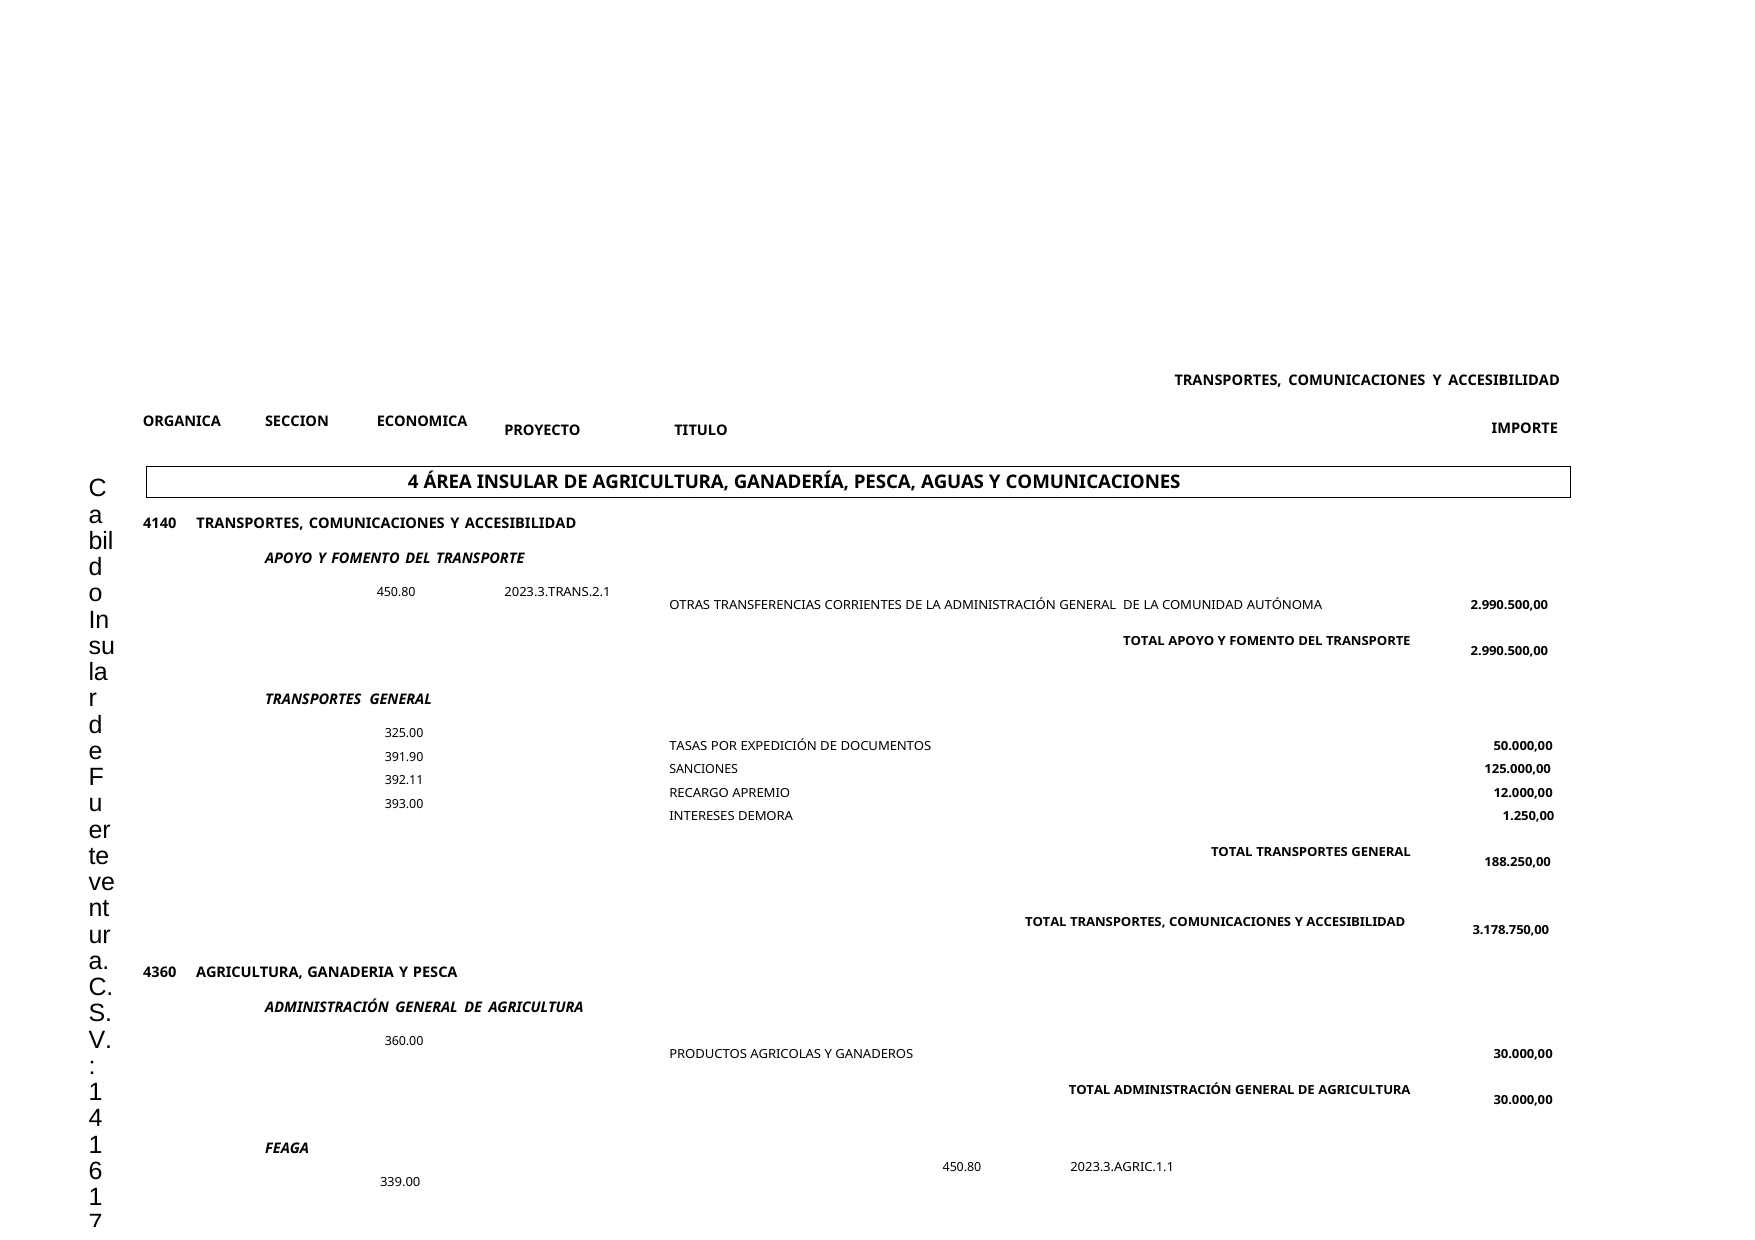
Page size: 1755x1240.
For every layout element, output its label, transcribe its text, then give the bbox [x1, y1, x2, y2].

text [62, 1032, 86, 1049]
subtitle TRANSPORTES GENERAL [265, 689, 1581, 708]
text 325.00 [115, 724, 423, 741]
text INTERESES DEMORA 1.250,00 [669, 807, 1581, 824]
subtitle 4360 AGRICULTURA, GANADERIA Y PESCA [143, 961, 1581, 981]
text 4 ÁREA INSULAR DE AGRICULTURA, GANADERÍA, PESCA, AGUAS Y COMUNICACIONES [408, 468, 1570, 493]
text 450.80 2023.3.AGRIC.1.1 [942, 1158, 1581, 1175]
text TOTAL ADMINISTRACIÓN GENERAL DE AGRICULTURA [115, 1081, 1410, 1098]
subtitle 4140 TRANSPORTES, COMUNICACIONES Y ACCESIBILIDAD [143, 512, 1581, 532]
subtitle ADMINISTRACIÓN GENERAL DE AGRICULTURA [265, 997, 1581, 1016]
text TRANSPORTES, COMUNICACIONES Y ACCESIBILIDAD [62, 370, 1559, 390]
text 393.00 [115, 795, 423, 812]
text ORGANICA SECCION ECONOMICA [143, 410, 481, 430]
text PRODUCTOS AGRICOLAS Y GANADEROS 30.000,00 [669, 1045, 1581, 1062]
subtitle FEAGA [265, 1138, 1581, 1158]
text OTRAS TRANSFERENCIAS CORRIENTES DE LA ADMINISTRACIÓN GENERAL DE LA COMUNIDAD AUTÓNOMA 2.990.500,00 [669, 596, 1581, 613]
subtitle APOYO Y FOMENTO DEL TRANSPORTE [265, 548, 1581, 567]
text 30.000,00 [1493, 1091, 1581, 1108]
text TOTAL TRANSPORTES GENERAL [115, 843, 1411, 860]
text 339.00 [176, 1173, 624, 1191]
text RECARGO APREMIO 12.000,00 [669, 784, 1581, 801]
text TITULO IMPORTE [674, 418, 1581, 439]
text TASAS POR EXPEDICIÓN DE DOCUMENTOS 50.000,00 [669, 737, 1581, 754]
text TOTAL APOYO Y FOMENTO DEL TRANSPORTE [115, 632, 1410, 649]
text [62, 748, 86, 765]
text TOTAL TRANSPORTES, COMUNICACIONES Y ACCESIBILIDAD [115, 913, 1405, 930]
text 392.11 [115, 771, 423, 788]
text Cabildo Insular de Fuerteventura. C.S.V.: 14161726634720105216. [88, 476, 115, 1226]
text PROYECTO [504, 419, 595, 439]
text [62, 795, 86, 812]
text SANCIONES 125.000,00 [669, 760, 1581, 777]
text [62, 771, 86, 788]
text 391.90 [115, 748, 423, 765]
text [62, 724, 86, 741]
text 3.178.750,00 [1472, 921, 1581, 938]
text 2.990.500,00 [1470, 642, 1581, 659]
text 360.00 [115, 1032, 423, 1049]
text 450.80 2023.3.TRANS.2.1 [377, 583, 626, 600]
text 188.250,00 [1484, 853, 1581, 871]
subtitle [86, 473, 115, 1226]
